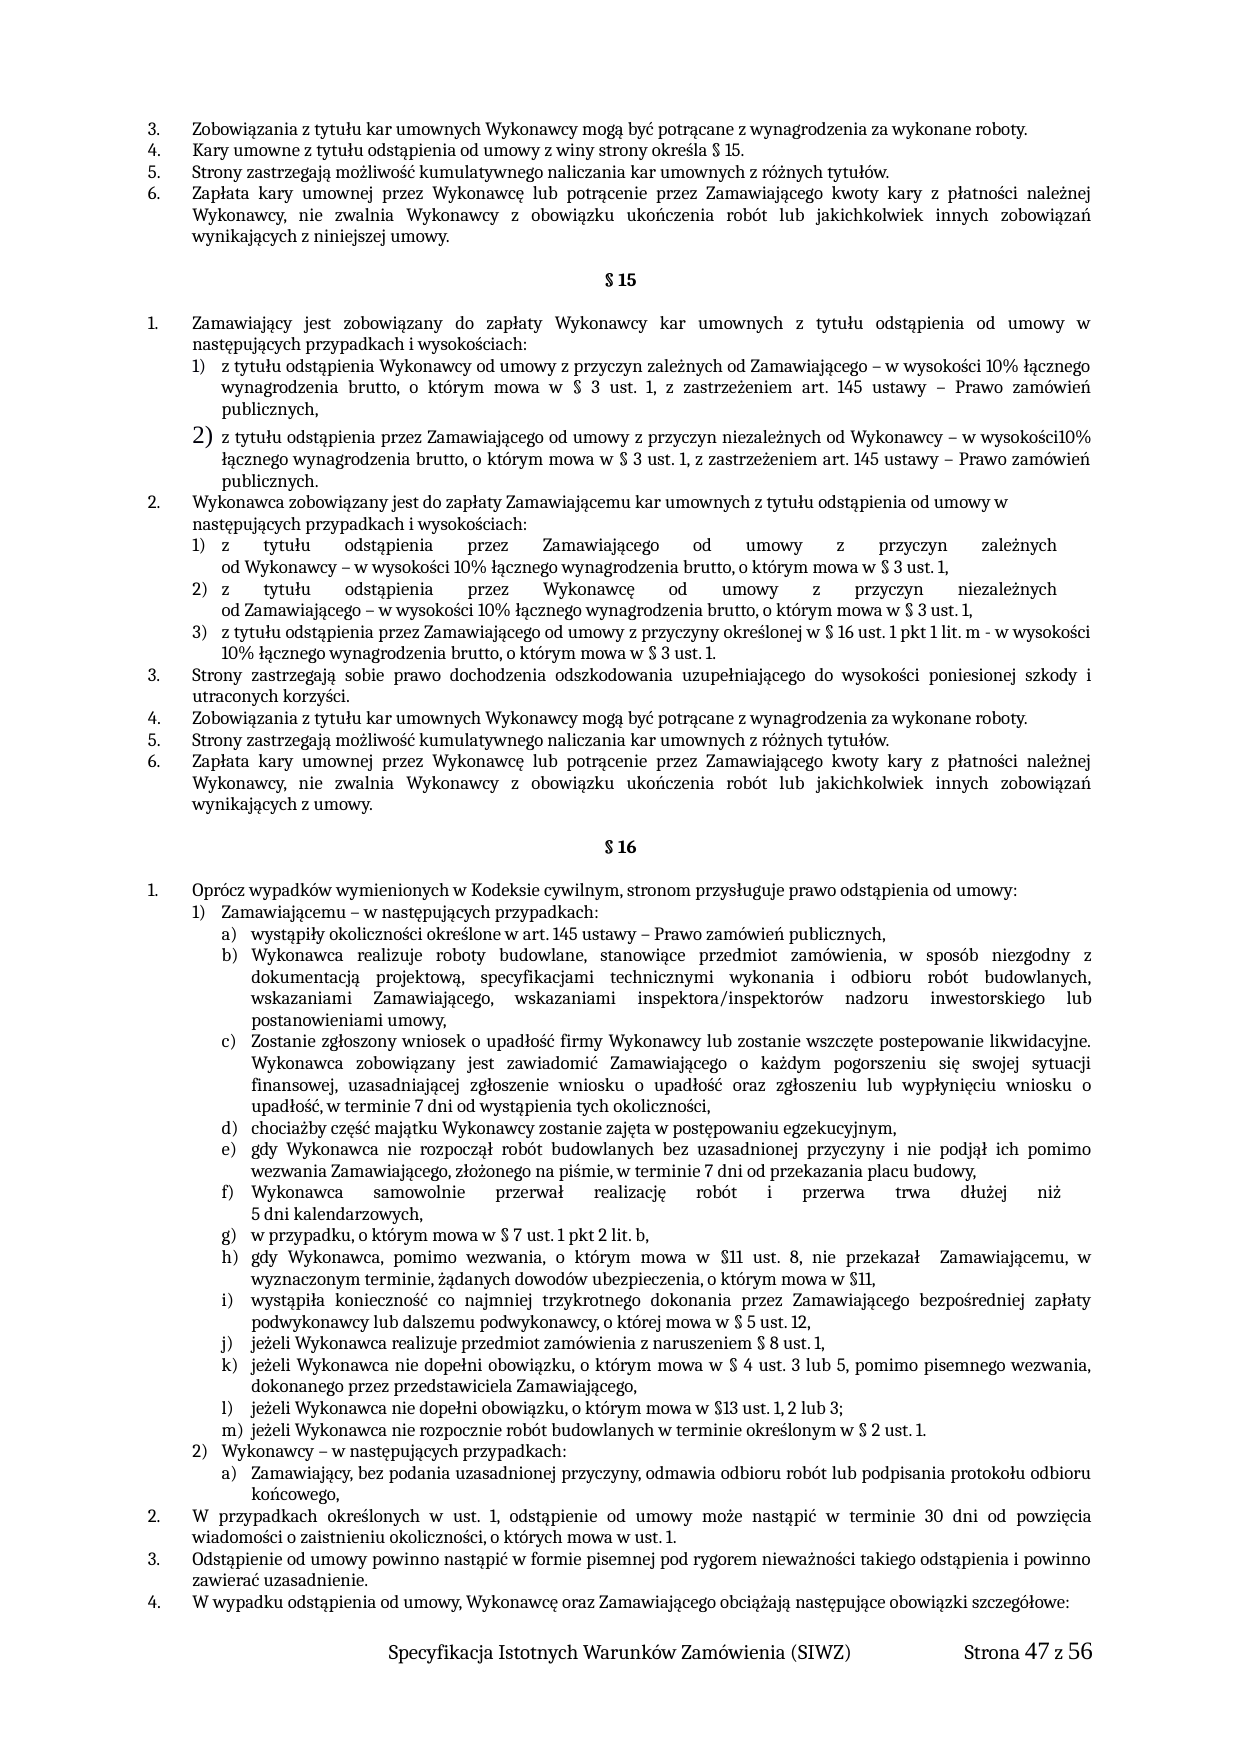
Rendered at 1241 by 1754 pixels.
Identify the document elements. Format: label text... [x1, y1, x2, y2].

list Wykonawca zobowiązany jest do zapłaty Zamawiającemu kar umownych z tytułu odstąpienia od umowy w następujących przypadkach i wysokościach: [148, 492, 1093, 535]
list Zamawiający jest zobowiązany do zapłaty Wykonawcy kar umownych z tytułu odstąpienia od umowy w następujących przypadkach i wysokościach: [148, 312, 1093, 355]
list Zamawiającemu – w następujących przypadkach: [192, 902, 1093, 923]
text § 15 [148, 269, 1093, 291]
list gdy Wykonawca nie rozpoczął robót budowlanych bez uzasadnionej przyczyny i nie podjął ich pomimo wezwania Zamawiającego, złożonego na piśmie, w terminie 7 dni od przekazania placu budowy, [221, 1139, 1093, 1182]
list jeżeli Wykonawca realizuje przedmiot zamówienia z naruszeniem § 8 ust. 1, [221, 1333, 1093, 1354]
list wystąpiła konieczność co najmniej trzykrotnego dokonania przez Zamawiającego bezpośredniej zapłaty podwykonawcy lub dalszemu podwykonawcy, o której mowa w § 5 ust. 12, [221, 1290, 1093, 1333]
list Zostanie zgłoszony wniosek o upadłość firmy Wykonawcy lub zostanie wszczęte postepowanie likwidacyjne. Wykonawca zobowiązany jest zawiadomić Zamawiającego o każdym pogorszeniu się swojej sytuacji finansowej, uzasadniającej zgłoszenie wniosku o upadłość oraz zgłoszeniu lub wypłynięciu wniosku o upadłość, w terminie 7 dni od wystąpienia tych okoliczności, [221, 1031, 1093, 1117]
list Zobowiązania z tytułu kar umownych Wykonawcy mogą być potrącane z wynagrodzenia za wykonane roboty. [148, 707, 1093, 729]
list Zobowiązania z tytułu kar umownych Wykonawcy mogą być potrącane z wynagrodzenia za wykonane roboty. [148, 118, 1093, 140]
list Zapłata kary umownej przez Wykonawcę lub potrącenie przez Zamawiającego kwoty kary z płatności należnej Wykonawcy, nie zwalnia Wykonawcy z obowiązku ukończenia robót lub jakichkolwiek innych zobowiązań wynikających z umowy. [148, 751, 1093, 815]
list Oprócz wypadków wymienionych w Kodeksie cywilnym, stronom przysługuje prawo odstąpienia od umowy: [148, 880, 1093, 902]
list Wykonawca samowolnie przerwał realizację robót i przerwa trwa dłużej niż 5 dni kalendarzowych, [221, 1182, 1093, 1225]
list Kary umowne z tytułu odstąpienia od umowy z winy strony określa § 15. [148, 140, 1093, 161]
list Zamawiający, bez podania uzasadnionej przyczyny, odmawia odbioru robót lub podpisania protokołu odbioru końcowego, [221, 1462, 1093, 1505]
list Odstąpienie od umowy powinno nastąpić w formie pisemnej pod rygorem nieważności takiego odstąpienia i powinno zawierać uzasadnienie. [148, 1548, 1093, 1592]
list Zapłata kary umownej przez Wykonawcę lub potrącenie przez Zamawiającego kwoty kary z płatności należnej Wykonawcy, nie zwalnia Wykonawcy z obowiązku ukończenia robót lub jakichkolwiek innych zobowiązań wynikających z niniejszej umowy. [148, 183, 1093, 247]
list z tytułu odstąpienia Wykonawcy od umowy z przyczyn zależnych od Zamawiającego – w wysokości 10% łącznego wynagrodzenia brutto, o którym mowa w § 3 ust. 1, z zastrzeżeniem art. 145 ustawy – Prawo zamówień publicznych, [192, 355, 1093, 420]
list jeżeli Wykonawca nie dopełni obowiązku, o którym mowa w § 4 ust. 3 lub 5, pomimo pisemnego wezwania, dokonanego przez przedstawiciela Zamawiającego, [221, 1354, 1093, 1397]
list W przypadkach określonych w ust. 1, odstąpienie od umowy może nastąpić w terminie 30 dni od powzięcia wiadomości o zaistnieniu okoliczności, o których mowa w ust. 1. [148, 1505, 1093, 1548]
list z tytułu odstąpienia przez Zamawiającego od umowy z przyczyn niezależnych od Wykonawcy – w wysokości10% łącznego wynagrodzenia brutto, o którym mowa w § 3 ust. 1, z zastrzeżeniem art. 145 ustawy – Prawo zamówień publicznych. [192, 420, 1093, 492]
list W wypadku odstąpienia od umowy, Wykonawcę oraz Zamawiającego obciążają następujące obowiązki szczegółowe: [148, 1592, 1093, 1613]
list z tytułu odstąpienia przez Wykonawcę od umowy z przyczyn niezależnych od Zamawiającego – w wysokości 10% łącznego wynagrodzenia brutto, o którym mowa w § 3 ust. 1, [192, 578, 1093, 621]
list Wykonawca realizuje roboty budowlane, stanowiące przedmiot zamówienia, w sposób niezgodny z dokumentacją projektową, specyfikacjami technicznymi wykonania i odbioru robót budowlanych, wskazaniami Zamawiającego, wskazaniami inspektora/inspektorów nadzoru inwestorskiego lub postanowieniami umowy, [221, 945, 1093, 1031]
list Strony zastrzegają możliwość kumulatywnego naliczania kar umownych z różnych tytułów. [148, 161, 1093, 183]
text § 16 [148, 837, 1093, 858]
list z tytułu odstąpienia przez Zamawiającego od umowy z przyczyn zależnych od Wykonawcy – w wysokości 10% łącznego wynagrodzenia brutto, o którym mowa w § 3 ust. 1, [192, 535, 1093, 578]
list chociażby część majątku Wykonawcy zostanie zajęta w postępowaniu egzekucyjnym, [221, 1117, 1093, 1139]
list jeżeli Wykonawca nie dopełni obowiązku, o którym mowa w §13 ust. 1, 2 lub 3; [221, 1397, 1093, 1419]
list Strony zastrzegają sobie prawo dochodzenia odszkodowania uzupełniającego do wysokości poniesionej szkody i utraconych korzyści. [148, 664, 1093, 707]
list jeżeli Wykonawca nie rozpocznie robót budowlanych w terminie określonym w § 2 ust. 1. [221, 1419, 1093, 1441]
list z tytułu odstąpienia przez Zamawiającego od umowy z przyczyny określonej w § 16 ust. 1 pkt 1 lit. m - w wysokości 10% łącznego wynagrodzenia brutto, o którym mowa w § 3 ust. 1. [192, 621, 1093, 664]
list wystąpiły okoliczności określone w art. 145 ustawy – Prawo zamówień publicznych, [221, 923, 1093, 945]
list Strony zastrzegają możliwość kumulatywnego naliczania kar umownych z różnych tytułów. [148, 729, 1093, 751]
list gdy Wykonawca, pomimo wezwania, o którym mowa w §11 ust. 8, nie przekazał Zamawiającemu, w wyznaczonym terminie, żądanych dowodów ubezpieczenia, o którym mowa w §11, [221, 1247, 1093, 1290]
list w przypadku, o którym mowa w § 7 ust. 1 pkt 2 lit. b, [221, 1225, 1093, 1247]
list Wykonawcy – w następujących przypadkach: [192, 1441, 1093, 1462]
